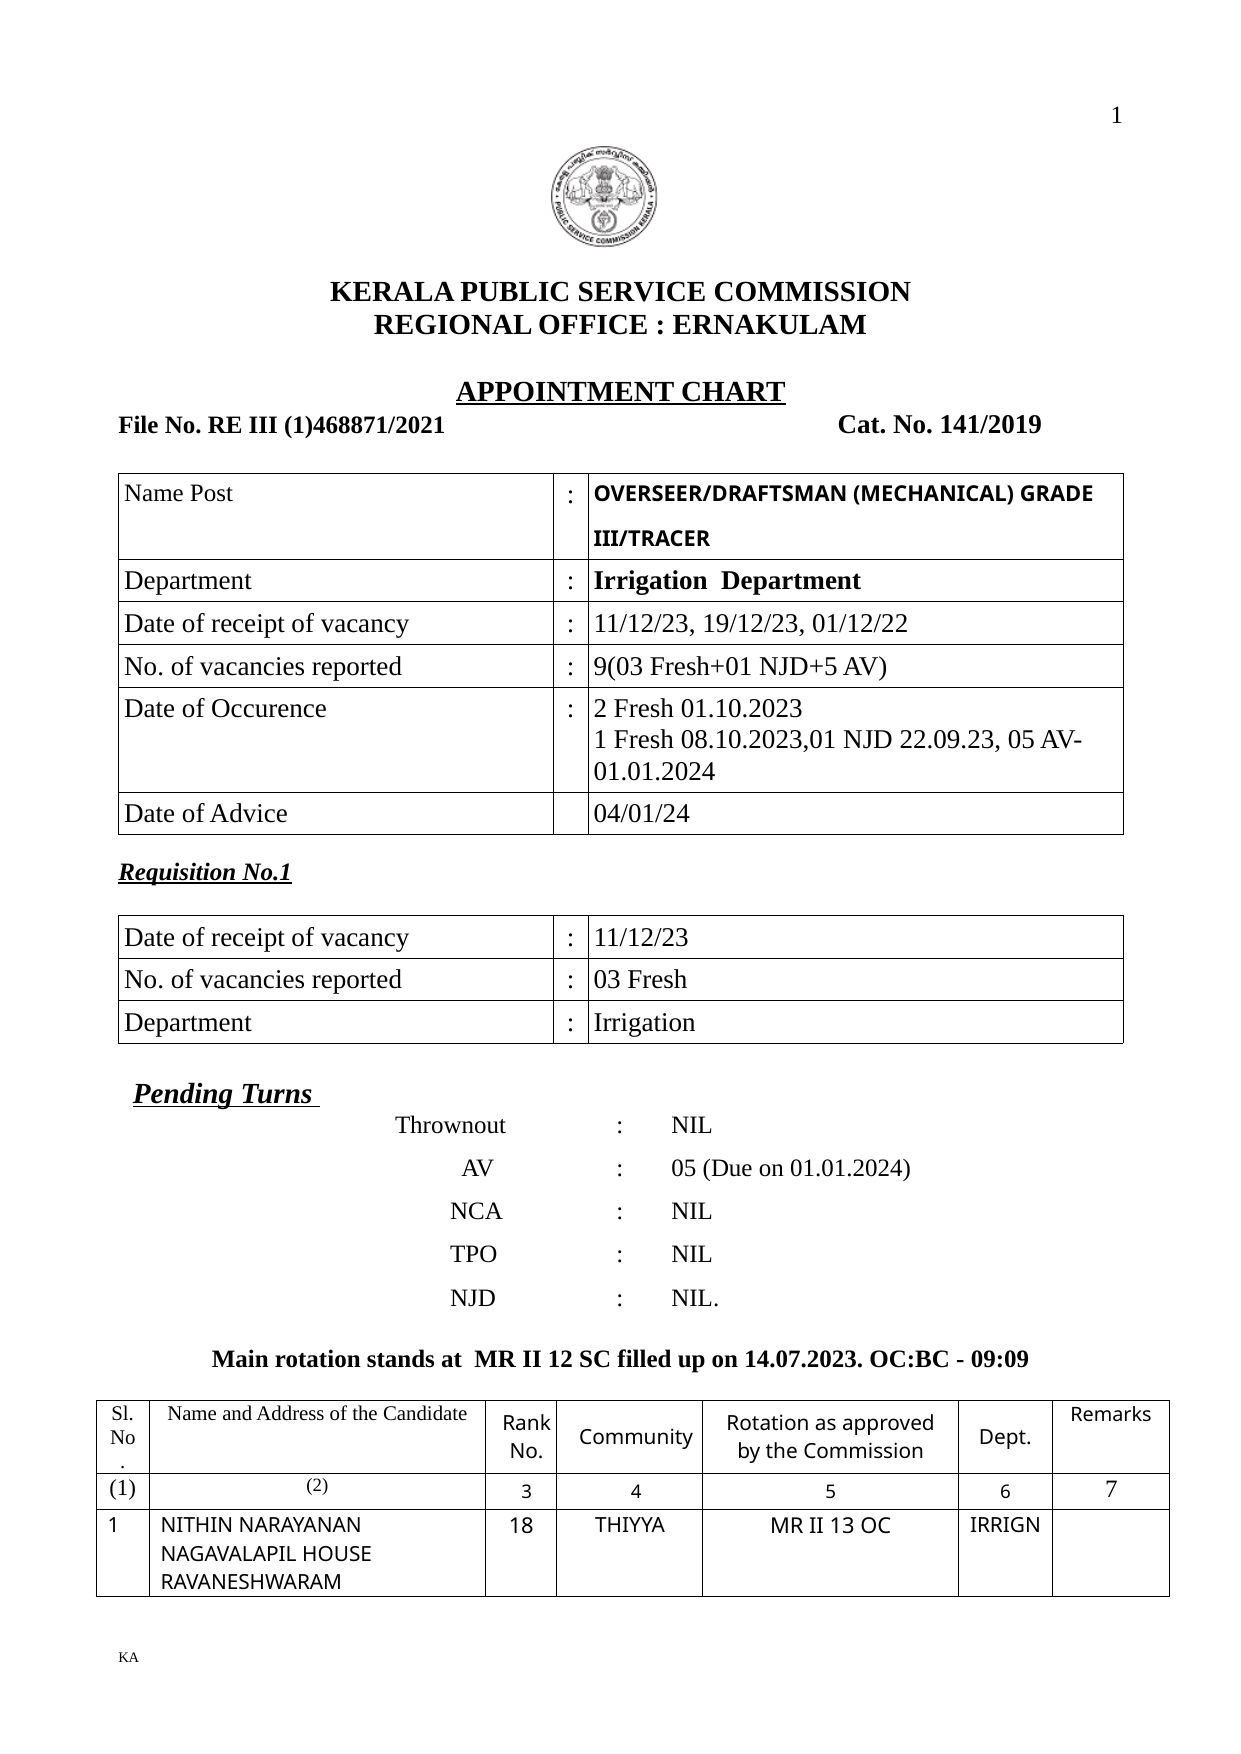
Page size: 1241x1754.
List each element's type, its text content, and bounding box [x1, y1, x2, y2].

table_cell Irrigation [589, 1001, 1123, 1043]
text Pending Turns [118, 1077, 1123, 1110]
text Main rotation stands at MR II 12 SC filled up on 14.07.2023. OC:BC - 09:09 [118, 1344, 1123, 1373]
table_header OVERSEER/DRAFTSMAN (MECHANICAL) GRADE III/TRACER [589, 474, 1123, 558]
table_header Dept. [959, 1401, 1052, 1473]
table_header Sl. No. [97, 1401, 149, 1473]
table_header : [554, 916, 588, 957]
table_header Name and Address of the Candidate [150, 1401, 485, 1473]
table_cell 6 [959, 1474, 1052, 1509]
table_cell 3 [486, 1474, 556, 1509]
table_cell No. of vacancies reported [119, 645, 553, 687]
table_cell Date of Occurence [119, 688, 553, 792]
table_cell : [554, 560, 588, 601]
table_cell NITHIN NARAYANAN NAGAVALAPIL HOUSE RAVANESHWARAM [150, 1510, 485, 1596]
table_cell 1 [97, 1510, 149, 1596]
table_header Date of receipt of vacancy [119, 916, 553, 957]
table_cell : [554, 959, 588, 1000]
text Requisition No.1 [118, 857, 1123, 886]
text TPO : NIL [118, 1239, 1123, 1268]
table_cell [1053, 1510, 1169, 1596]
table_cell : [554, 602, 588, 644]
table_cell Department [119, 1001, 553, 1043]
table_header Rank No. [486, 1401, 556, 1473]
table_cell 18 [486, 1510, 556, 1596]
text AV : 05 (Due on 01.01.2024) [118, 1153, 1123, 1182]
table_cell 4 [557, 1474, 702, 1509]
text NJD : NIL. [118, 1283, 1123, 1311]
table_cell 9(03 Fresh+01 NJD+5 AV) [589, 645, 1123, 687]
table_header Remarks [1053, 1401, 1169, 1473]
table_cell 7 [1053, 1474, 1169, 1509]
table_cell 11/12/23, 19/12/23, 01/12/22 [589, 602, 1123, 644]
table_header Name Post [119, 474, 553, 558]
text File No. RE III (1)468871/2021 Cat. No. 141/2019 [118, 408, 1123, 439]
table_cell (1) [97, 1474, 149, 1509]
table_header : [554, 474, 588, 558]
table_cell : [554, 645, 588, 687]
table_cell IRRIGN [959, 1510, 1052, 1596]
table_cell THIYYA [557, 1510, 702, 1596]
text REGIONAL OFFICE : ERNAKULAM [118, 307, 1123, 341]
table_cell MR II 13 OC [703, 1510, 958, 1596]
table_cell Date of Advice [119, 793, 553, 834]
text APPOINTMENT CHART [118, 374, 1123, 408]
table_header Community [557, 1401, 702, 1473]
table_header Rotation as approved by the Commission [703, 1401, 958, 1473]
table_cell 01/04/24 [589, 793, 1123, 834]
table_cell Irrigation Department [589, 560, 1123, 601]
table_cell 5 [703, 1474, 958, 1509]
table_cell : [554, 688, 588, 792]
table_cell Department [119, 560, 553, 601]
table_header 12/11/23 [589, 916, 1123, 957]
text KERALA PUBLIC SERVICE COMMISSION [118, 274, 1123, 307]
table_cell Date of receipt of vacancy [119, 602, 553, 644]
text NCA : NIL [118, 1196, 1123, 1225]
table_cell [554, 793, 588, 834]
table_cell : [554, 1001, 588, 1043]
picture [550, 145, 658, 248]
text Thrownout : NIL [118, 1110, 1123, 1139]
table_cell (2) [150, 1474, 485, 1509]
table_cell 03 Fresh [589, 959, 1123, 1000]
table_cell 2 Fresh 01.10.2023 1 Fresh 08.10.2023,01 NJD 22.09.23, 05 AV-01.01.2024 [589, 688, 1123, 792]
table_cell No. of vacancies reported [119, 959, 553, 1000]
